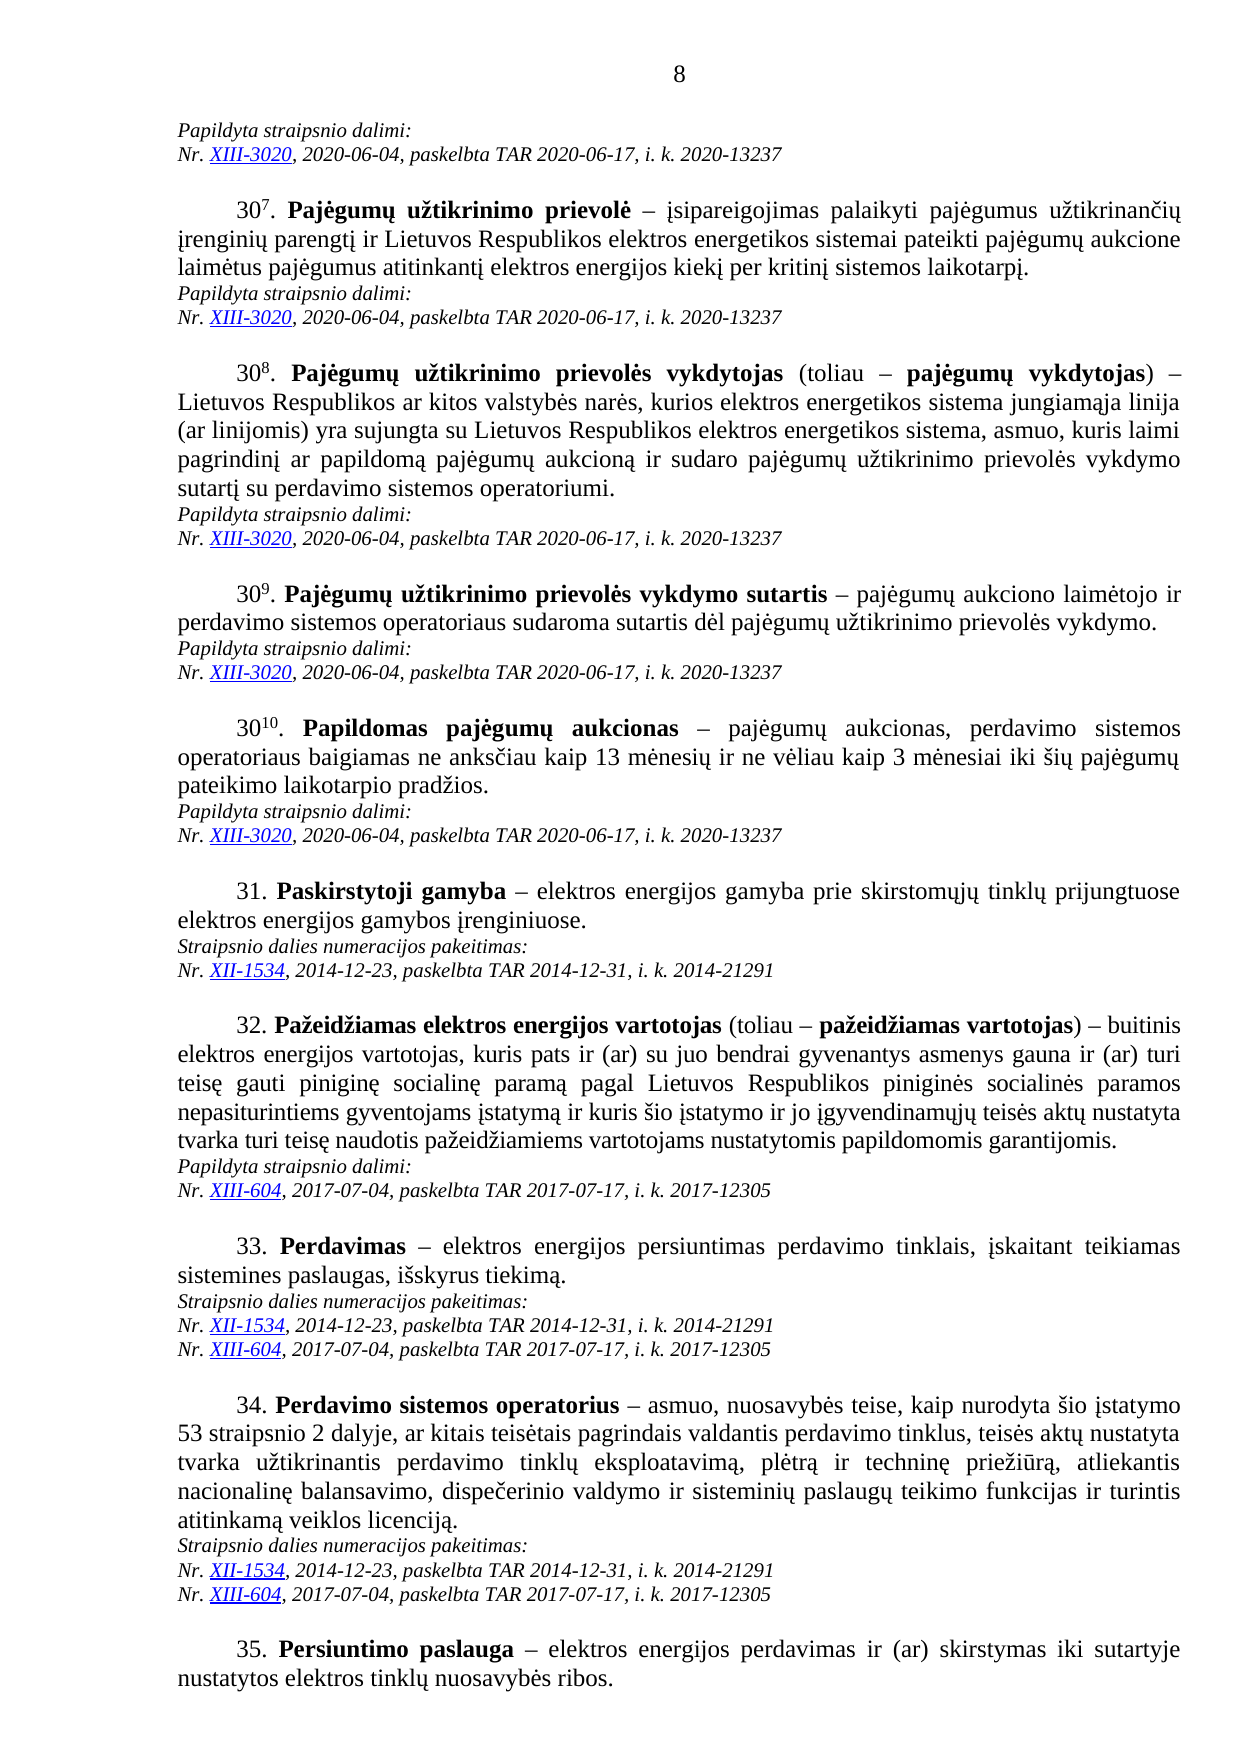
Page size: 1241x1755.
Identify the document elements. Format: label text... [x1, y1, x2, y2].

text Papildyta straipsnio dalimi: [177, 502, 1181, 526]
text Nr. XIII-3020, 2020-06-04, paskelbta TAR 2020-06-17, i. k. 2020-13237 [177, 305, 1181, 329]
text Papildyta straipsnio dalimi: [177, 1154, 1181, 1178]
text Papildyta straipsnio dalimi: [177, 281, 1181, 305]
text Straipsnio dalies numeracijos pakeitimas: [177, 934, 1181, 958]
text 33. Perdavimas – elektros energijos persiuntimas perdavimo tinklais, įskaitant teikiamas sistemines paslaugas, išskyrus tiekimą. [177, 1231, 1181, 1289]
text 32. Pažeidžiamas elektros energijos vartotojas (toliau – pažeidžiamas vartotojas) – buitinis elektros energijos vartotojas, kuris pats ir (ar) su juo bendrai gyvenantys asmenys gauna ir (ar) turi teisę gauti piniginę socialinę paramą pagal Lietuvos Respublikos piniginės socialinės paramos nepasiturintiems gyventojams įstatymą ir kuris šio įstatymo ir jo įgyvendinamųjų teisės aktų nustatyta tvarka turi teisę naudotis pažeidžiamiems vartotojams nustatytomis papildomomis garantijomis. [177, 1011, 1181, 1154]
text 35. Persiuntimo paslauga – elektros energijos perdavimas ir (ar) skirstymas iki sutartyje nustatytos elektros tinklų nuosavybės ribos. [177, 1634, 1181, 1692]
text 3010. Papildomas pajėgumų aukcionas – pajėgumų aukcionas, perdavimo sistemos operatoriaus baigiamas ne anksčiau kaip 13 mėnesių ir ne vėliau kaip 3 mėnesiai iki šių pajėgumų pateikimo laikotarpio pradžios. [177, 713, 1181, 799]
text 309. Pajėgumų užtikrinimo prievolės vykdymo sutartis – pajėgumų aukciono laimėtojo ir perdavimo sistemos operatoriaus sudaroma sutartis dėl pajėgumų užtikrinimo prievolės vykdymo. [177, 579, 1181, 636]
text 31. Paskirstytoji gamyba – elektros energijos gamyba prie skirstomųjų tinklų prijungtuose elektros energijos gamybos įrenginiuose. [177, 876, 1181, 934]
text 307. Pajėgumų užtikrinimo prievolė – įsipareigojimas palaikyti pajėgumus užtikrinančių įrenginių parengtį ir Lietuvos Respublikos elektros energetikos sistemai pateikti pajėgumų aukcione laimėtus pajėgumus atitinkantį elektros energijos kiekį per kritinį sistemos laikotarpį. [177, 195, 1181, 281]
text Straipsnio dalies numeracijos pakeitimas: [177, 1533, 1181, 1557]
text 308. Pajėgumų užtikrinimo prievolės vykdytojas (toliau – pajėgumų vykdytojas) – Lietuvos Respublikos ar kitos valstybės narės, kurios elektros energetikos sistema jungiamąja linija (ar linijomis) yra sujungta su Lietuvos Respublikos elektros energetikos sistema, asmuo, kuris laimi pagrindinį ar papildomą pajėgumų aukcioną ir sudaro pajėgumų užtikrinimo prievolės vykdymo sutartį su perdavimo sistemos operatoriumi. [177, 358, 1181, 502]
text Nr. XIII-3020, 2020-06-04, paskelbta TAR 2020-06-17, i. k. 2020-13237 [177, 526, 1181, 550]
text Papildyta straipsnio dalimi: [177, 118, 1181, 142]
text Nr. XII-1534, 2014-12-23, paskelbta TAR 2014-12-31, i. k. 2014-21291 [177, 958, 1181, 982]
text Nr. XIII-3020, 2020-06-04, paskelbta TAR 2020-06-17, i. k. 2020-13237 [177, 142, 1181, 166]
text Nr. XII-1534, 2014-12-23, paskelbta TAR 2014-12-31, i. k. 2014-21291 [177, 1313, 1181, 1337]
text 34. Perdavimo sistemos operatorius – asmuo, nuosavybės teise, kaip nurodyta šio įstatymo 53 straipsnio 2 dalyje, ar kitais teisėtais pagrindais valdantis perdavimo tinklus, teisės aktų nustatyta tvarka užtikrinantis perdavimo tinklų eksploatavimą, plėtrą ir techninę priežiūrą, atliekantis nacionalinę balansavimo, dispečerinio valdymo ir sisteminių paslaugų teikimo funkcijas ir turintis atitinkamą veiklos licenciją. [177, 1390, 1181, 1533]
text Nr. XIII-604, 2017-07-04, paskelbta TAR 2017-07-17, i. k. 2017-12305 [177, 1337, 1181, 1361]
text Nr. XIII-3020, 2020-06-04, paskelbta TAR 2020-06-17, i. k. 2020-13237 [177, 660, 1181, 684]
text Nr. XIII-3020, 2020-06-04, paskelbta TAR 2020-06-17, i. k. 2020-13237 [177, 823, 1181, 847]
text Nr. XIII-604, 2017-07-04, paskelbta TAR 2017-07-17, i. k. 2017-12305 [177, 1178, 1181, 1202]
text Nr. XIII-604, 2017-07-04, paskelbta TAR 2017-07-17, i. k. 2017-12305 [177, 1582, 1181, 1606]
text Papildyta straipsnio dalimi: [177, 799, 1181, 823]
text Papildyta straipsnio dalimi: [177, 636, 1181, 660]
text Nr. XII-1534, 2014-12-23, paskelbta TAR 2014-12-31, i. k. 2014-21291 [177, 1557, 1181, 1582]
text Straipsnio dalies numeracijos pakeitimas: [177, 1289, 1181, 1313]
